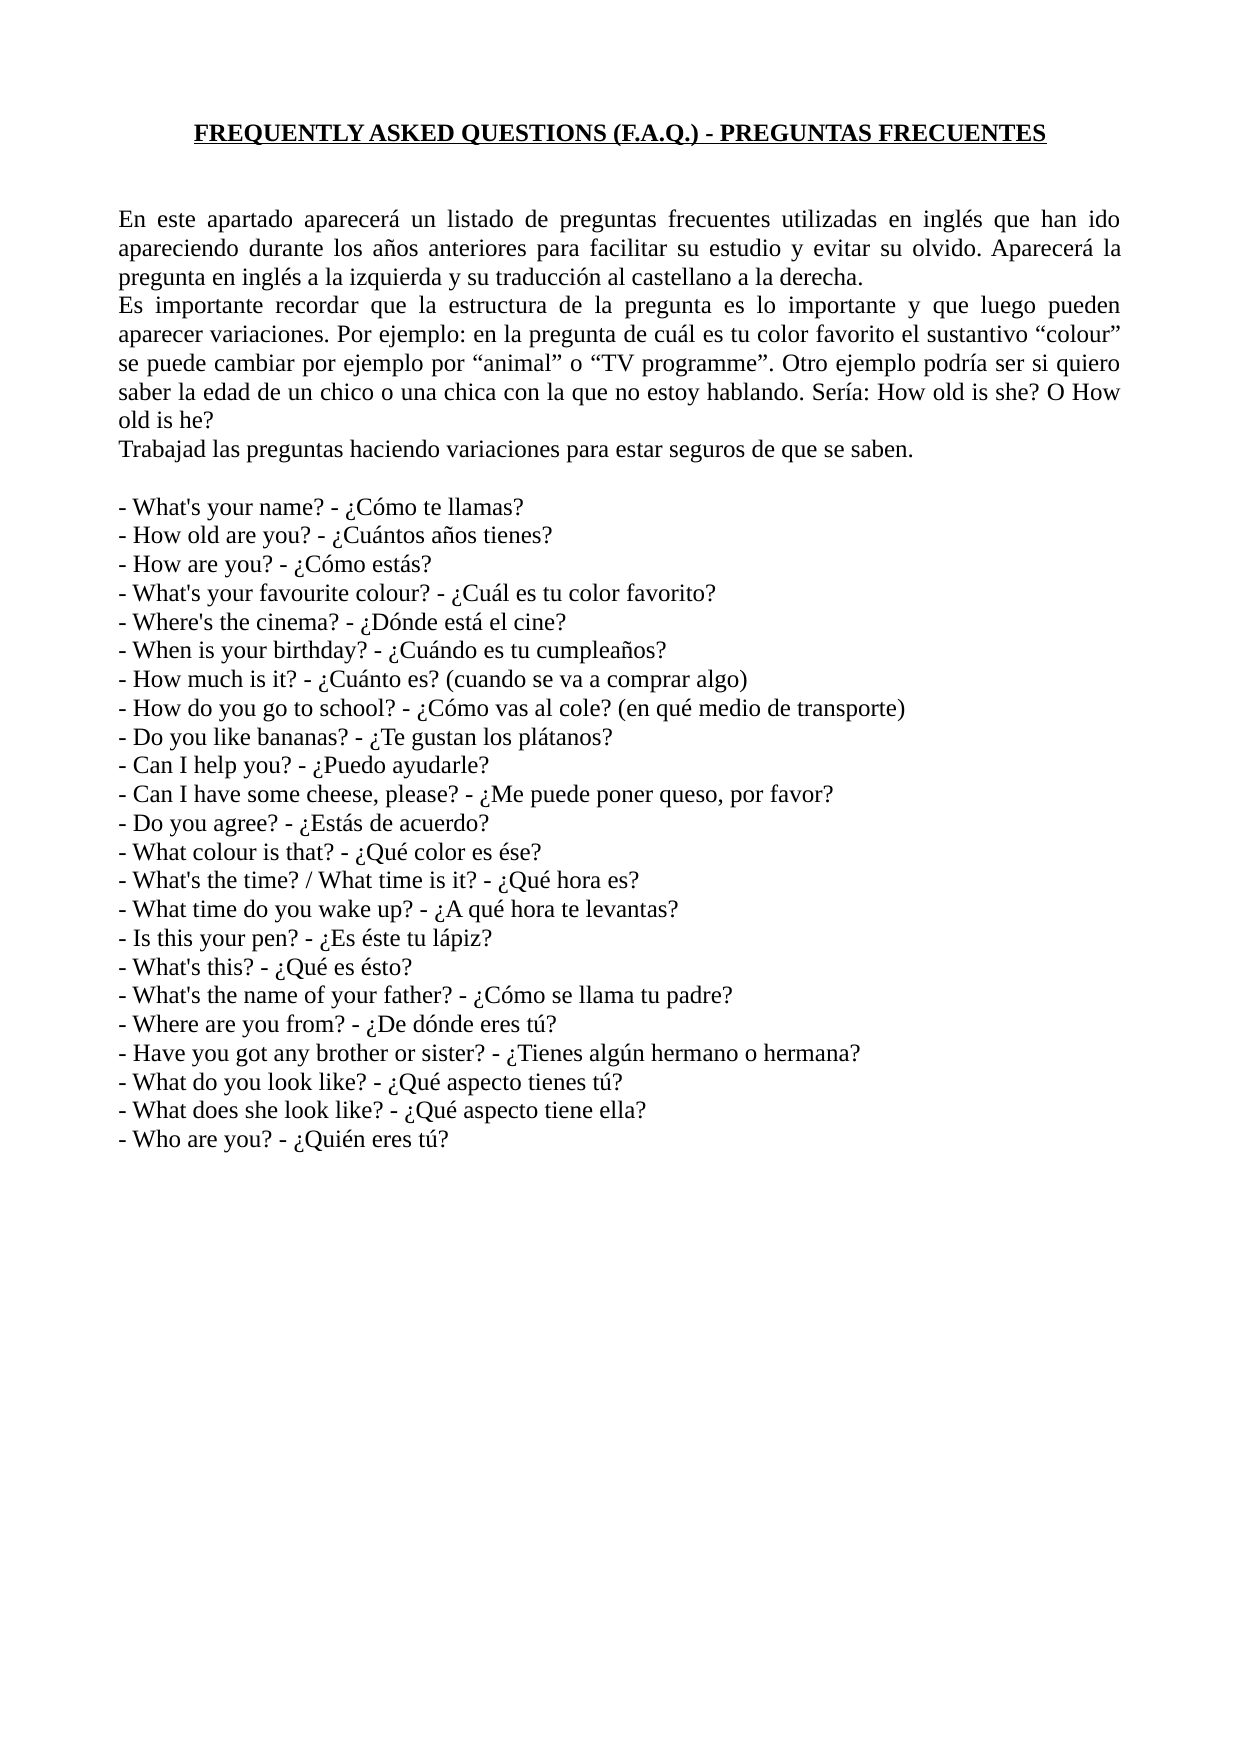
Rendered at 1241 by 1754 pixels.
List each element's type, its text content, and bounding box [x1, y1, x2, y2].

text - How much is it? - ¿Cuánto es? (cuando se va a comprar algo) [118, 664, 1122, 693]
text - How do you go to school? - ¿Cómo vas al cole? (en qué medio de transporte) [118, 693, 1122, 722]
text Trabajad las preguntas haciendo variaciones para estar seguros de que se saben. [118, 434, 1122, 463]
text - Is this your pen? - ¿Es éste tu lápiz? [118, 923, 1122, 952]
text - Can I help you? - ¿Puedo ayudarle? [118, 751, 1122, 779]
text - How old are you? - ¿Cuántos años tienes? [118, 521, 1122, 549]
text - What does she look like? - ¿Qué aspecto tiene ella? [118, 1096, 1122, 1124]
text Es importante recordar que la estructura de la pregunta es lo importante y que luego pueden aparecer variaciones. Por ejemplo: en la pregunta de cuál es tu color favorito el sustantivo “colour” se puede cambiar por ejemplo por “animal” o “TV programme”. Otro ejemplo podría ser si quiero saber la edad de un chico o una chica con la que no estoy hablando. Sería: How old is she? O How old is he? [118, 291, 1122, 434]
text - What's the time? / What time is it? - ¿Qué hora es? [118, 866, 1122, 894]
text - What do you look like? - ¿Qué aspecto tienes tú? [118, 1067, 1122, 1096]
text - Have you got any brother or sister? - ¿Tienes algún hermano o hermana? [118, 1038, 1122, 1067]
text - Where's the cinema? - ¿Dónde está el cine? [118, 607, 1122, 636]
text - Who are you? - ¿Quién eres tú? [118, 1124, 1122, 1153]
text En este apartado aparecerá un listado de preguntas frecuentes utilizadas en inglés que han ido apareciendo durante los años anteriores para facilitar su estudio y evitar su olvido. Aparecerá la pregunta en inglés a la izquierda y su traducción al castellano a la derecha. [118, 204, 1122, 291]
text - How are you? - ¿Cómo estás? [118, 549, 1122, 578]
text - What's your favourite colour? - ¿Cuál es tu color favorito? [118, 578, 1122, 607]
text - What's the name of your father? - ¿Cómo se llama tu padre? [118, 981, 1122, 1009]
text - Can I have some cheese, please? - ¿Me puede poner queso, por favor? [118, 779, 1122, 808]
text - What colour is that? - ¿Qué color es ése? [118, 837, 1122, 866]
text - Do you agree? - ¿Estás de acuerdo? [118, 808, 1122, 837]
text FREQUENTLY ASKED QUESTIONS (F.A.Q.) - PREGUNTAS FRECUENTES [118, 118, 1122, 147]
text - What's this? - ¿Qué es ésto? [118, 952, 1122, 981]
text - What time do you wake up? - ¿A qué hora te levantas? [118, 894, 1122, 923]
text - Do you like bananas? - ¿Te gustan los plátanos? [118, 722, 1122, 751]
text - What's your name? - ¿Cómo te llamas? [118, 492, 1122, 521]
text - Where are you from? - ¿De dónde eres tú? [118, 1009, 1122, 1038]
text - When is your birthday? - ¿Cuándo es tu cumpleaños? [118, 636, 1122, 664]
